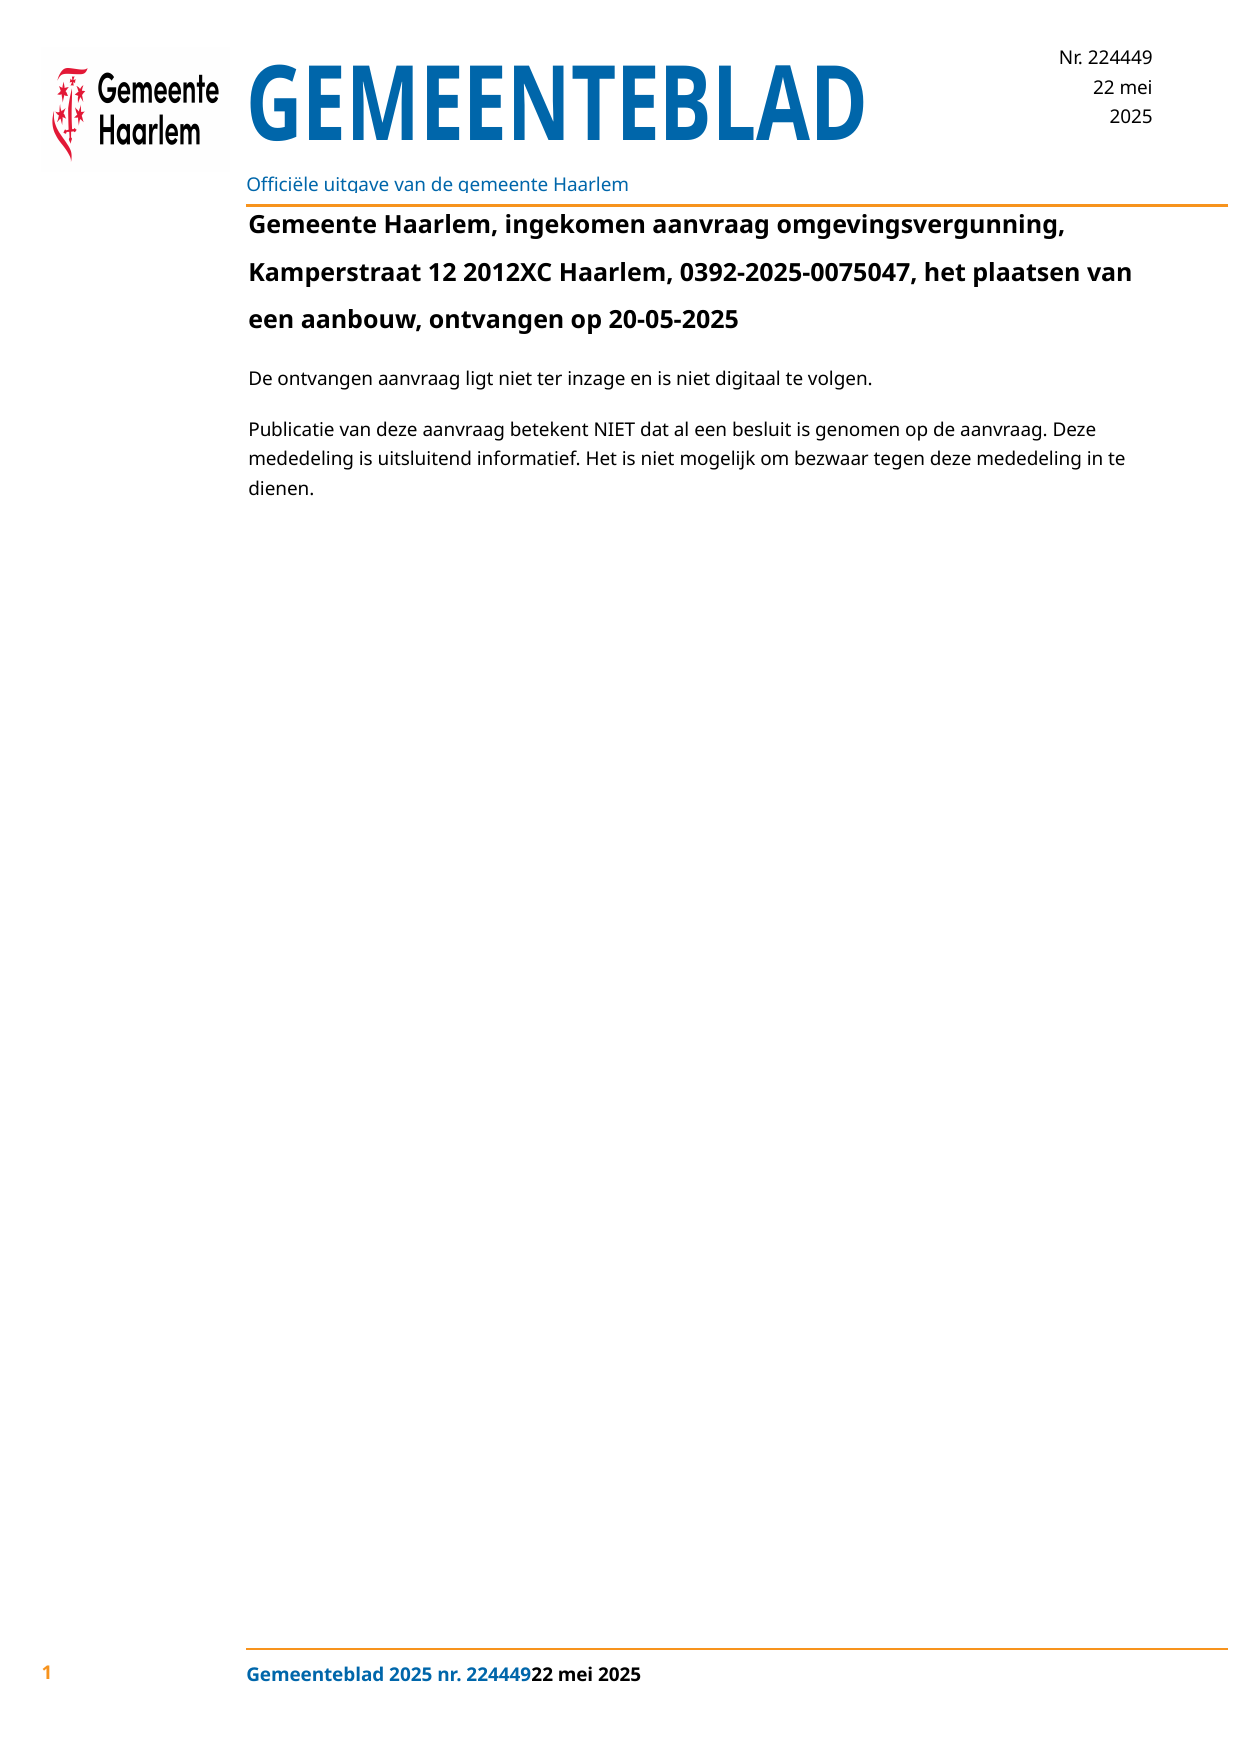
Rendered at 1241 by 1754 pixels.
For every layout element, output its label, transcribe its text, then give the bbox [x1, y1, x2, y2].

picture [41, 47, 231, 172]
text De ontvangen aanvraag ligt niet ter inzage en is niet digitaal te volgen. [248, 366, 1152, 391]
text Publicatie van deze aanvraag betekent NIET dat al een besluit is genomen op de aanvraag. Deze mededeling is uitsluitend informatief. Het is niet mogelijk om bezwaar tegen deze mededeling in te dienen. [248, 416, 1152, 501]
text Gemeente Haarlem, ingekomen aanvraag omgevingsvergunning, Kamperstraat 12 2012XC Haarlem, 0392-2025-0075047, het plaatsen van een aanbouw, ontvangen op 20-05-2025 [248, 207, 1152, 336]
